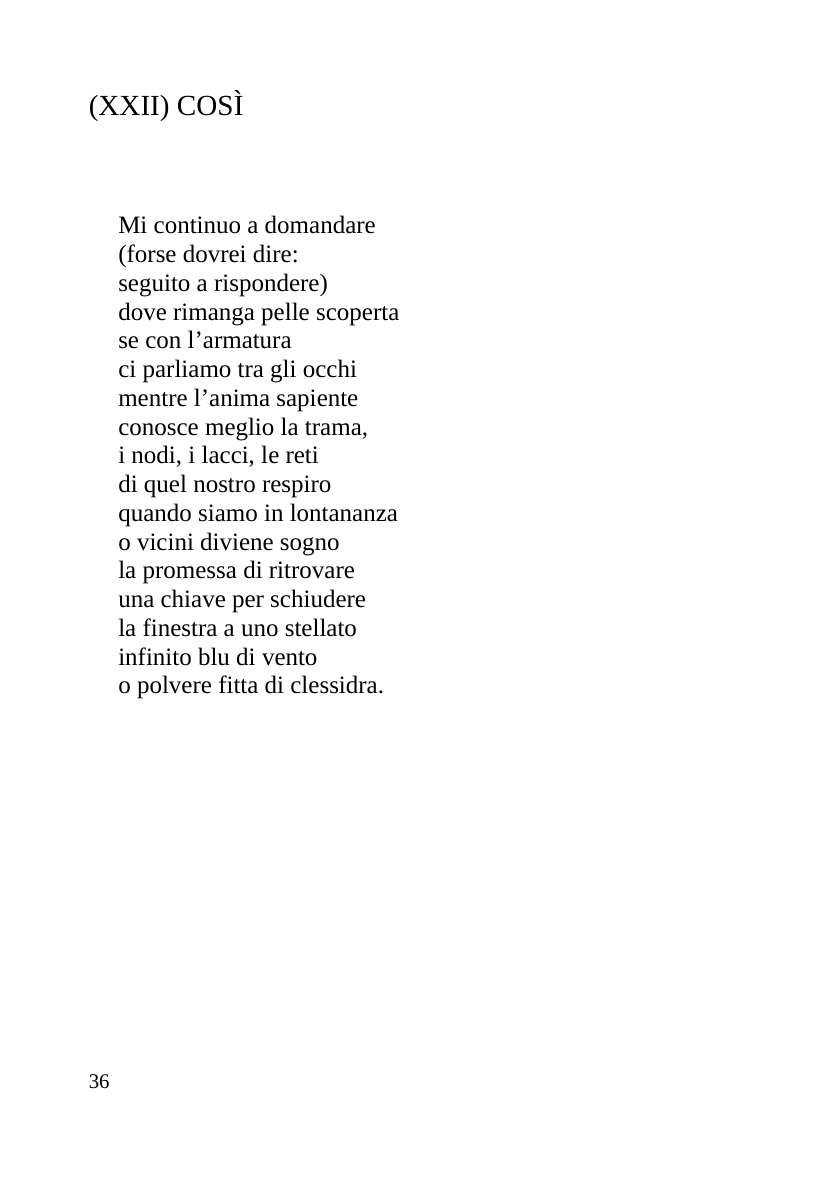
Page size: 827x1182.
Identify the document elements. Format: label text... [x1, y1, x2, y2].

text dove rimanga pelle scoperta [118, 297, 738, 326]
text la promessa di ritrovare [118, 556, 738, 584]
text Mi continuo a domandare [118, 211, 738, 239]
text se con l’armatura [118, 326, 738, 354]
text i nodi, i lacci, le reti [118, 441, 738, 469]
text conosce meglio la trama, [118, 412, 738, 441]
text ci parliamo tra gli occhi [118, 354, 738, 383]
text seguito a rispondere) [118, 268, 738, 297]
text mentre l’anima sapiente [118, 383, 738, 412]
text o vicini diviene sogno [118, 527, 738, 556]
text (forse dovrei dire: [118, 239, 738, 268]
text di quel nostro respiro [118, 469, 738, 498]
text quando siamo in lontananza [118, 498, 738, 527]
text una chiave per schiudere [118, 584, 738, 613]
text o polvere fitta di clessidra. [118, 671, 738, 699]
subtitle (XXII) COSì [88, 88, 738, 122]
text la finestra a uno stellato [118, 613, 738, 642]
text infinito blu di vento [118, 642, 738, 671]
